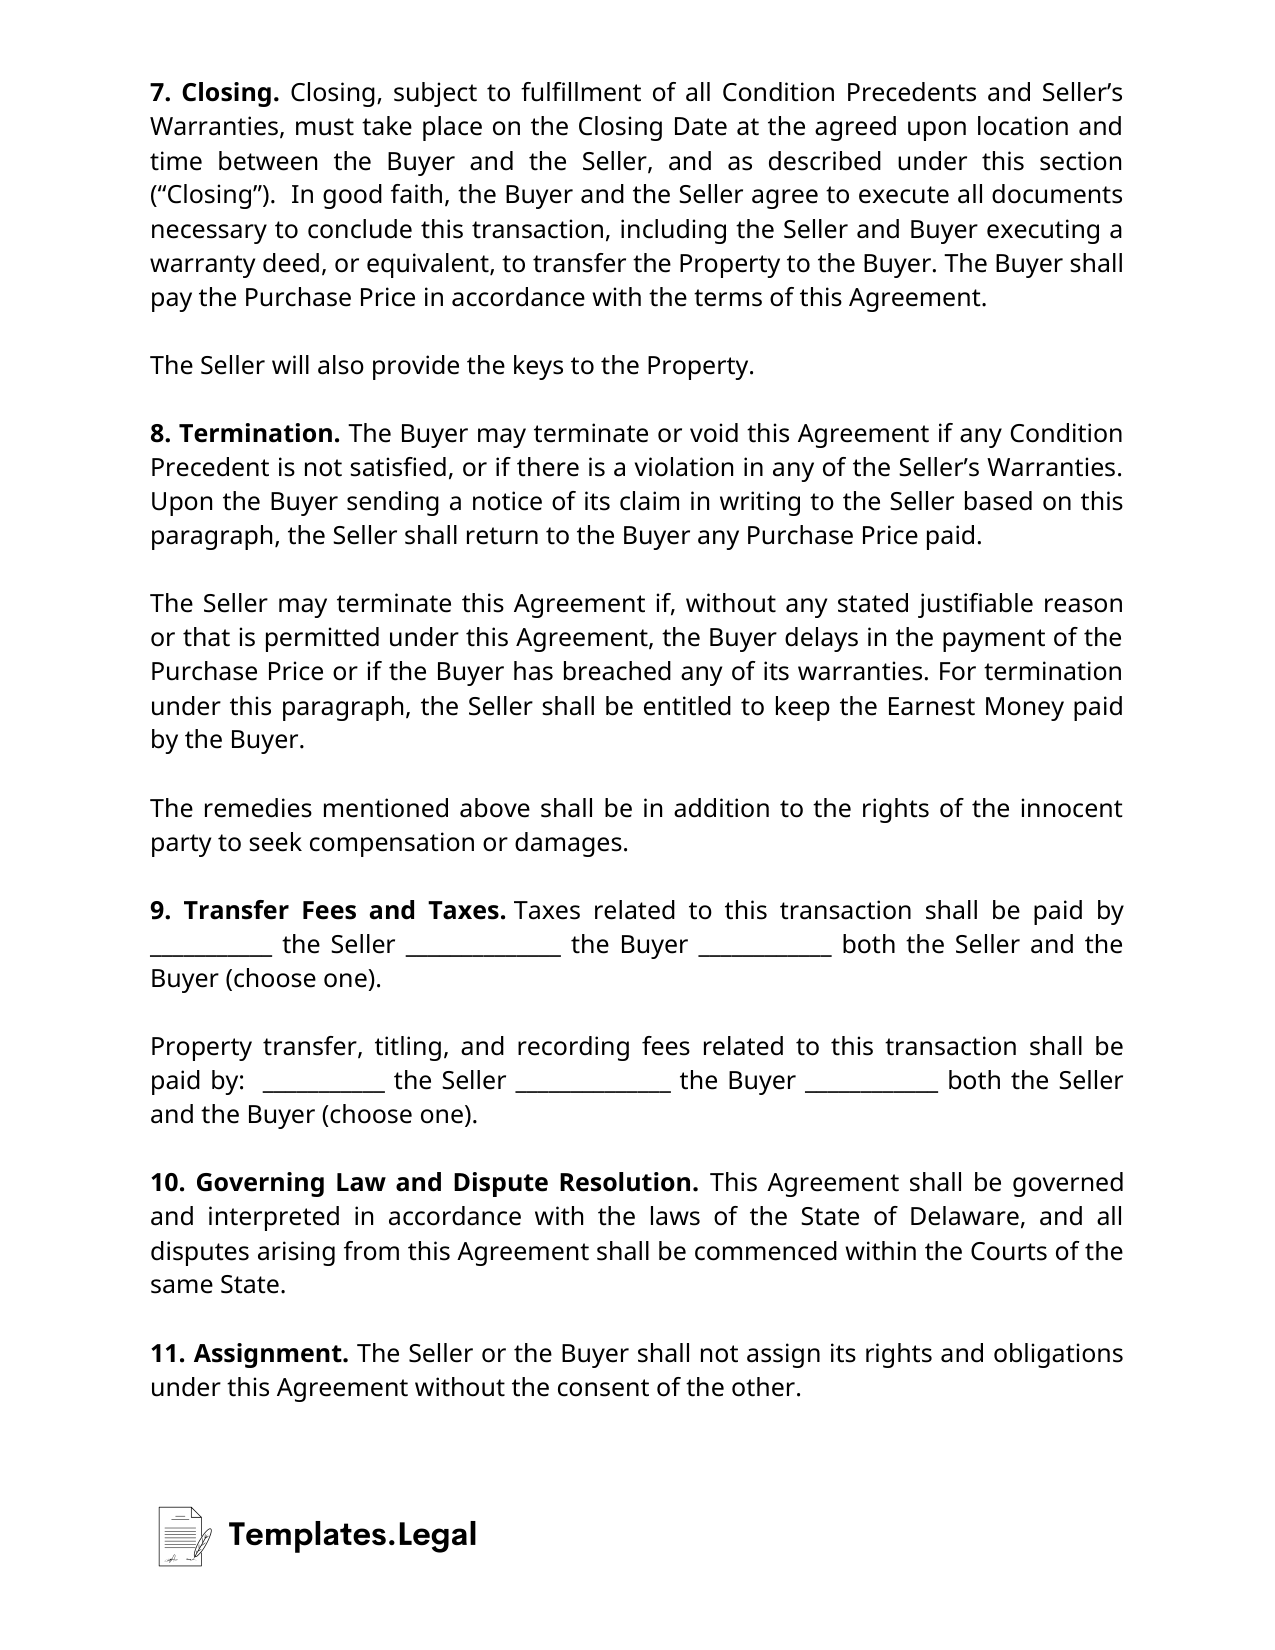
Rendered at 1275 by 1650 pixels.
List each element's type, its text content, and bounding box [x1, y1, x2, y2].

text The remedies mentioned above shall be in addition to the rights of the innocent party to seek compensation or damages. [150, 790, 1125, 858]
text 7. Closing. Closing, subject to fulfillment of all Condition Precedents and Seller’s Warranties, must take place on the Closing Date at the agreed upon location and time between the Buyer and the Seller, and as described under this section (“Closing”). In good faith, the Buyer and the Seller agree to execute all documents necessary to conclude this transaction, including the Seller and Buyer executing a warranty deed, or equivalent, to transfer the Property to the Buyer. The Buyer shall pay the Purchase Price in accordance with the terms of this Agreement. [150, 75, 1125, 313]
text 8. Termination. The Buyer may terminate or void this Agreement if any Condition Precedent is not satisfied, or if there is a violation in any of the Seller’s Warranties. Upon the Buyer sending a notice of its claim in writing to the Seller based on this paragraph, the Seller shall return to the Buyer any Purchase Price paid. [150, 416, 1125, 552]
text Property transfer, titling, and recording fees related to this transaction shall be paid by: ___________ the Seller ______________ the Buyer ____________ both the Seller and the Buyer (choose one). [150, 1029, 1125, 1131]
text 11. Assignment. The Seller or the Buyer shall not assign its rights and obligations under this Agreement without the consent of the other. [150, 1335, 1125, 1403]
text The Seller will also provide the keys to the Property. [150, 347, 1125, 382]
text 9. Transfer Fees and Taxes. Taxes related to this transaction shall be paid by ___________ the Seller ______________ the Buyer ____________ both the Seller and the Buyer (choose one). [150, 892, 1125, 995]
text The Seller may terminate this Agreement if, without any stated justifiable reason or that is permitted under this Agreement, the Buyer delays in the payment of the Purchase Price or if the Buyer has breached any of its warranties. For termination under this paragraph, the Seller shall be entitled to keep the Earnest Money paid by the Buyer. [150, 586, 1125, 756]
text 10. Governing Law and Dispute Resolution. This Agreement shall be governed and interpreted in accordance with the laws of the State of Delaware, and all disputes arising from this Agreement shall be commenced within the Courts of the same State. [150, 1165, 1125, 1301]
